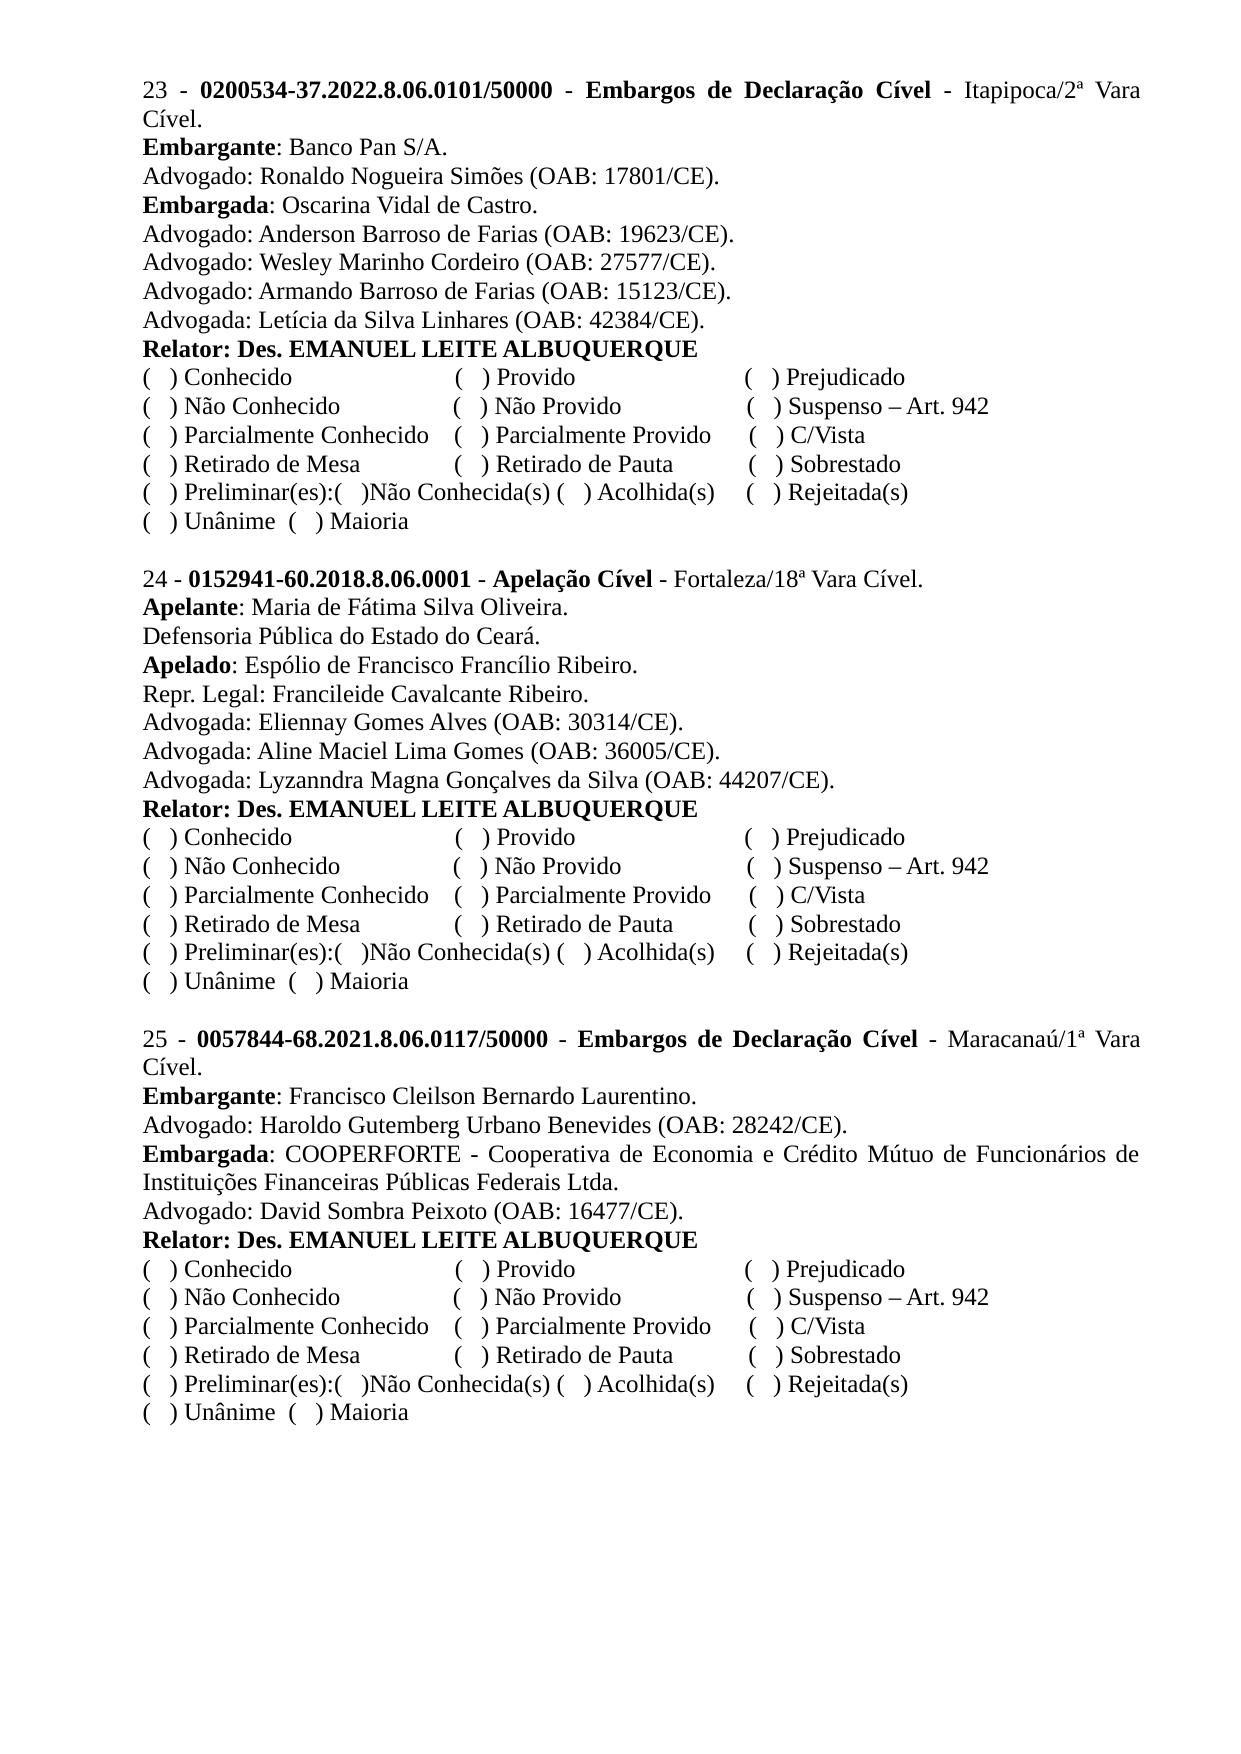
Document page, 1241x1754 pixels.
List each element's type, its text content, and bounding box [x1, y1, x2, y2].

text Advogada: Lyzanndra Magna Gonçalves da Silva (OAB: 44207/CE). [142, 765, 1141, 794]
text Advogado: Anderson Barroso de Farias (OAB: 19623/CE). [142, 219, 1141, 247]
text Advogada: Eliennay Gomes Alves (OAB: 30314/CE). [142, 707, 1141, 736]
text Advogado: Haroldo Gutemberg Urbano Benevides (OAB: 28242/CE). [142, 1110, 1141, 1139]
text Apelado: Espólio de Francisco Francílio Ribeiro. [142, 650, 1141, 679]
text ( ) Unânime ( ) Maioria [142, 1397, 1158, 1426]
text ( ) Parcialmente Conhecido ( ) Parcialmente Provido ( ) C/Vista [142, 1311, 1158, 1340]
text Embargante: Banco Pan S/A. [142, 132, 1141, 161]
text Advogada: Letícia da Silva Linhares (OAB: 42384/CE). [142, 305, 1141, 334]
text ( ) Conhecido ( ) Provido ( ) Prejudicado [142, 1254, 1141, 1282]
text ( ) Conhecido ( ) Provido ( ) Prejudicado [142, 822, 1141, 851]
text ( ) Unânime ( ) Maioria [142, 966, 1158, 995]
text ( ) Não Conhecido ( ) Não Provido ( ) Suspenso – Art. 942 [142, 1282, 1158, 1311]
text Apelante: Maria de Fátima Silva Oliveira. [142, 592, 1141, 621]
text Advogado: Wesley Marinho Cordeiro (OAB: 27577/CE). [142, 247, 1141, 276]
text ( ) Preliminar(es):( )Não Conhecida(s) ( ) Acolhida(s) ( ) Rejeitada(s) [142, 1369, 1158, 1397]
text Advogada: Aline Maciel Lima Gomes (OAB: 36005/CE). [142, 736, 1141, 765]
text Relator: Des. EMANUEL LEITE ALBUQUERQUE [142, 1225, 1141, 1254]
text 25 - 0057844-68.2021.8.06.0117/50000 - Embargos de Declaração Cível - Maracanaú/1ª Vara Cível. [142, 1024, 1141, 1081]
text 24 - 0152941-60.2018.8.06.0001 - Apelação Cível - Fortaleza/18ª Vara Cível. [142, 564, 1141, 592]
text ( ) Parcialmente Conhecido ( ) Parcialmente Provido ( ) C/Vista [142, 420, 1158, 449]
text ( ) Parcialmente Conhecido ( ) Parcialmente Provido ( ) C/Vista [142, 880, 1158, 909]
text ( ) Retirado de Mesa ( ) Retirado de Pauta ( ) Sobrestado [142, 449, 1158, 477]
text ( ) Conhecido ( ) Provido ( ) Prejudicado [142, 362, 1141, 391]
text Advogado: Ronaldo Nogueira Simões (OAB: 17801/CE). [142, 161, 1141, 190]
text Relator: Des. EMANUEL LEITE ALBUQUERQUE [142, 794, 1141, 822]
text ( ) Unânime ( ) Maioria [142, 506, 1158, 535]
text 23 - 0200534-37.2022.8.06.0101/50000 - Embargos de Declaração Cível - Itapipoca/2ª Vara Cível. [142, 75, 1141, 132]
text ( ) Não Conhecido ( ) Não Provido ( ) Suspenso – Art. 942 [142, 391, 1158, 420]
text ( ) Retirado de Mesa ( ) Retirado de Pauta ( ) Sobrestado [142, 1340, 1158, 1369]
text Embargada: Oscarina Vidal de Castro. [142, 190, 1141, 219]
text ( ) Preliminar(es):( )Não Conhecida(s) ( ) Acolhida(s) ( ) Rejeitada(s) [142, 937, 1158, 966]
text Advogado: Armando Barroso de Farias (OAB: 15123/CE). [142, 276, 1141, 305]
text ( ) Preliminar(es):( )Não Conhecida(s) ( ) Acolhida(s) ( ) Rejeitada(s) [142, 477, 1158, 506]
text Relator: Des. EMANUEL LEITE ALBUQUERQUE [142, 334, 1141, 362]
text Embargada: COOPERFORTE - Cooperativa de Economia e Crédito Mútuo de Funcionários de Instituições Financeiras Públicas Federais Ltda. [142, 1139, 1141, 1196]
text Embargante: Francisco Cleilson Bernardo Laurentino. [142, 1081, 1141, 1110]
text Defensoria Pública do Estado do Ceará. [142, 621, 1141, 650]
text ( ) Não Conhecido ( ) Não Provido ( ) Suspenso – Art. 942 [142, 851, 1158, 880]
text Repr. Legal: Francileide Cavalcante Ribeiro. [142, 679, 1141, 707]
text Advogado: David Sombra Peixoto (OAB: 16477/CE). [142, 1196, 1141, 1225]
text ( ) Retirado de Mesa ( ) Retirado de Pauta ( ) Sobrestado [142, 909, 1158, 937]
